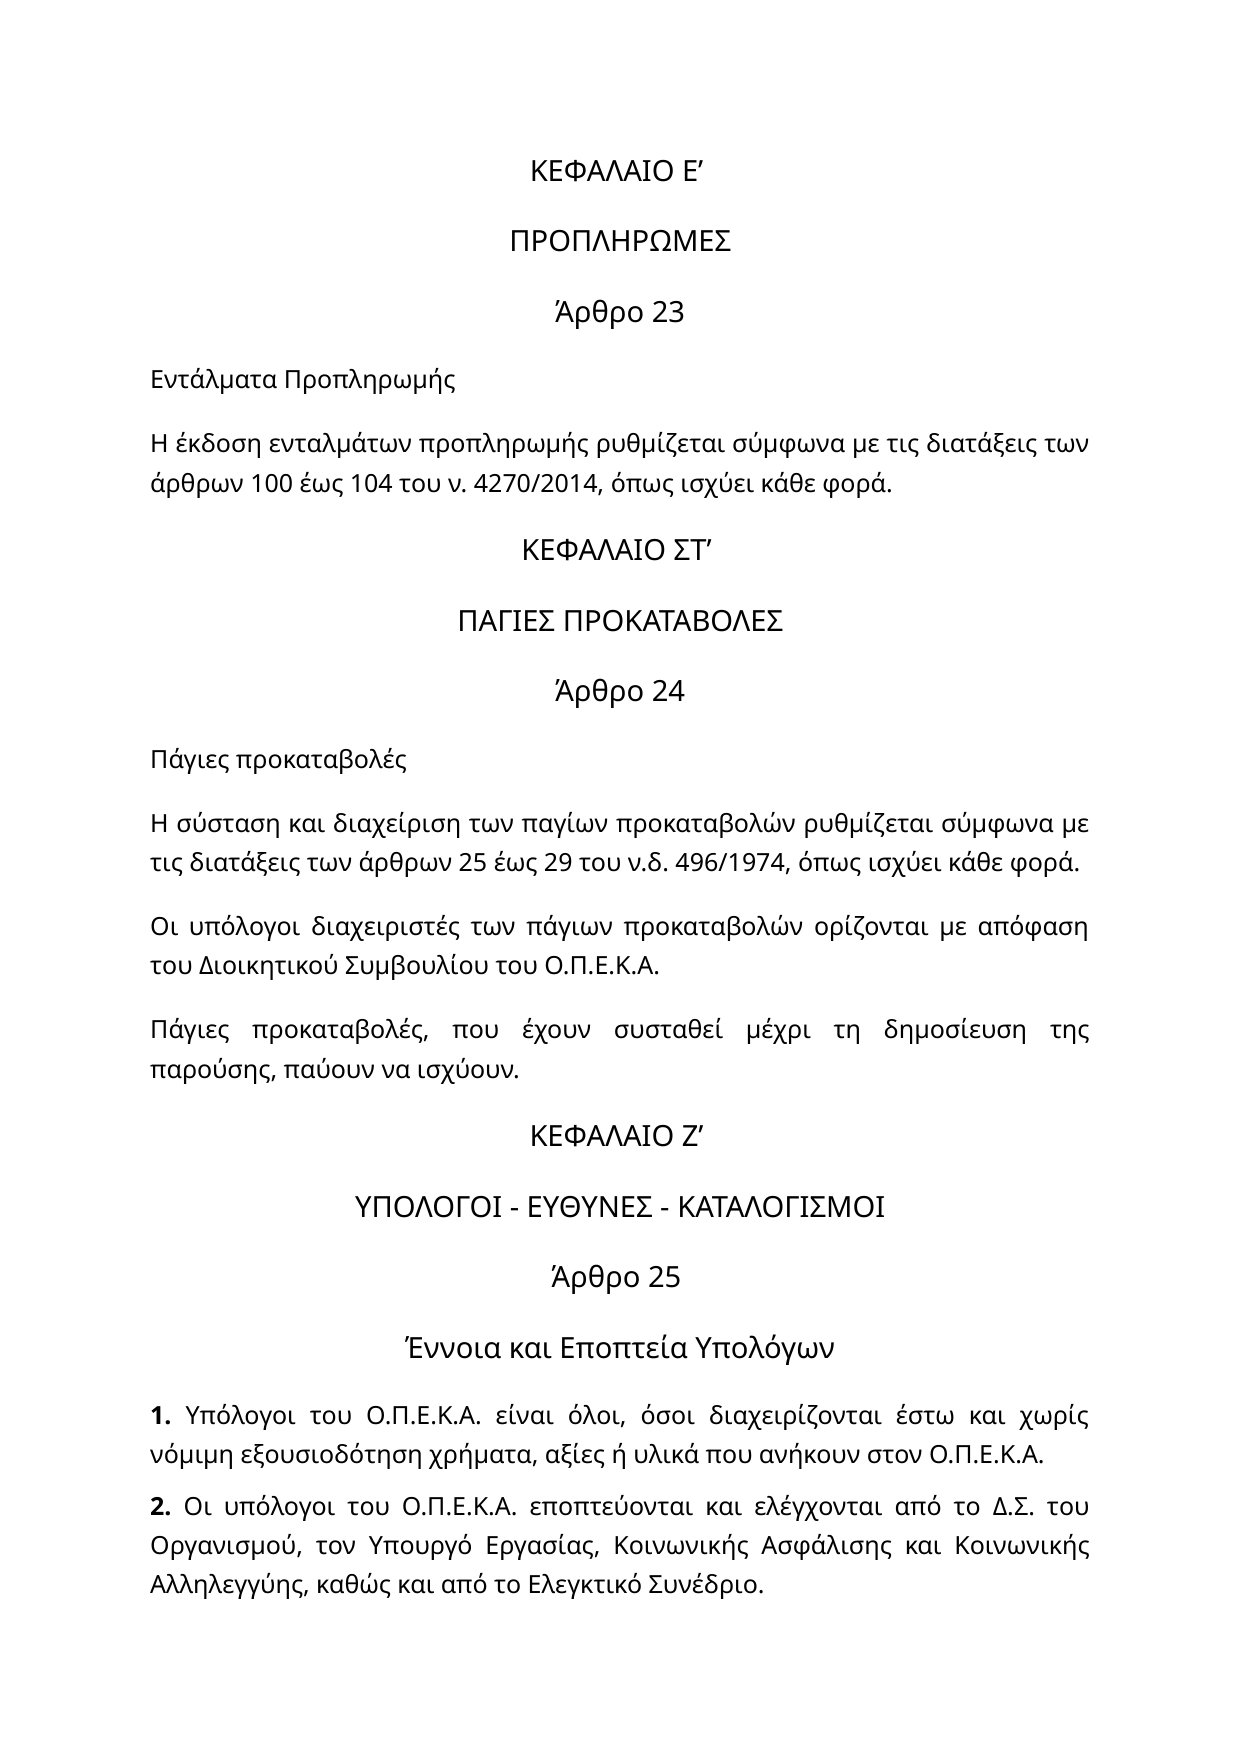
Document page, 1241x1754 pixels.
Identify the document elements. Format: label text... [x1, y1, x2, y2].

text Η σύσταση και διαχείριση των παγίων προκαταβολών ρυθμίζεται σύμφωνα με τις διατάξεις των άρθρων 25 έως 29 του ν.δ. 496/1974, όπως ισχύει κάθε φορά. [150, 805, 1090, 879]
subtitle ΚΕΦΑΛΑΙΟ Ε’ [150, 150, 1090, 190]
text Πάγιες προκαταβολές, που έχουν συσταθεί μέχρι τη δημοσίευση της παρούσης, παύουν να ισχύουν. [150, 1012, 1090, 1085]
text 2. Οι υπόλογοι του Ο.Π.Ε.Κ.Α. εποπτεύονται και ελέγχονται από το Δ.Σ. του Οργανισμού, τον Υπουργό Εργασίας, Κοινωνικής Ασφάλισης και Κοινωνικής Αλληλεγγύης, καθώς και από το Ελεγκτικό Συνέδριο. [150, 1489, 1090, 1601]
subtitle ΚΕΦΑΛΑΙΟ Ζ’ [150, 1115, 1090, 1155]
subtitle Άρθρο 25 [150, 1257, 1090, 1296]
text 1. Υπόλογοι του Ο.Π.Ε.Κ.Α. είναι όλοι, όσοι διαχειρίζονται έστω και χωρίς νόμιμη εξουσιοδότηση χρήματα, αξίες ή υλικά που ανήκουν στον Ο.Π.Ε.Κ.Α. [150, 1398, 1090, 1471]
text Πάγιες προκαταβολές [150, 741, 1090, 775]
subtitle ΥΠΟΛΟΓΟΙ - ΕΥΘΥΝΕΣ - ΚΑΤΑΛΟΓΙΣΜΟΙ [150, 1186, 1090, 1226]
text Εντάλματα Προπληρωμής [150, 362, 1090, 396]
subtitle ΚΕΦΑΛΑΙΟ ΣΤ’ [150, 529, 1090, 569]
text Η έκδοση ενταλμάτων προπληρωμής ρυθμίζεται σύμφωνα με τις διατάξεις των άρθρων 100 έως 104 του ν. 4270/2014, όπως ισχύει κάθε φορά. [150, 426, 1090, 499]
subtitle Άρθρο 24 [150, 671, 1090, 710]
subtitle Έννοια και Εποπτεία Υπολόγων [150, 1327, 1090, 1367]
subtitle ΠΑΓΙΕΣ ΠΡΟΚΑΤΑΒΟΛΕΣ [150, 600, 1090, 640]
subtitle ΠΡΟΠΛΗΡΩΜΕΣ [150, 221, 1090, 260]
text Οι υπόλογοι διαχειριστές των πάγιων προκαταβολών ορίζονται με απόφαση του Διοικητικού Συμβουλίου του Ο.Π.Ε.Κ.Α. [150, 909, 1090, 982]
subtitle Άρθρο 23 [150, 291, 1090, 331]
